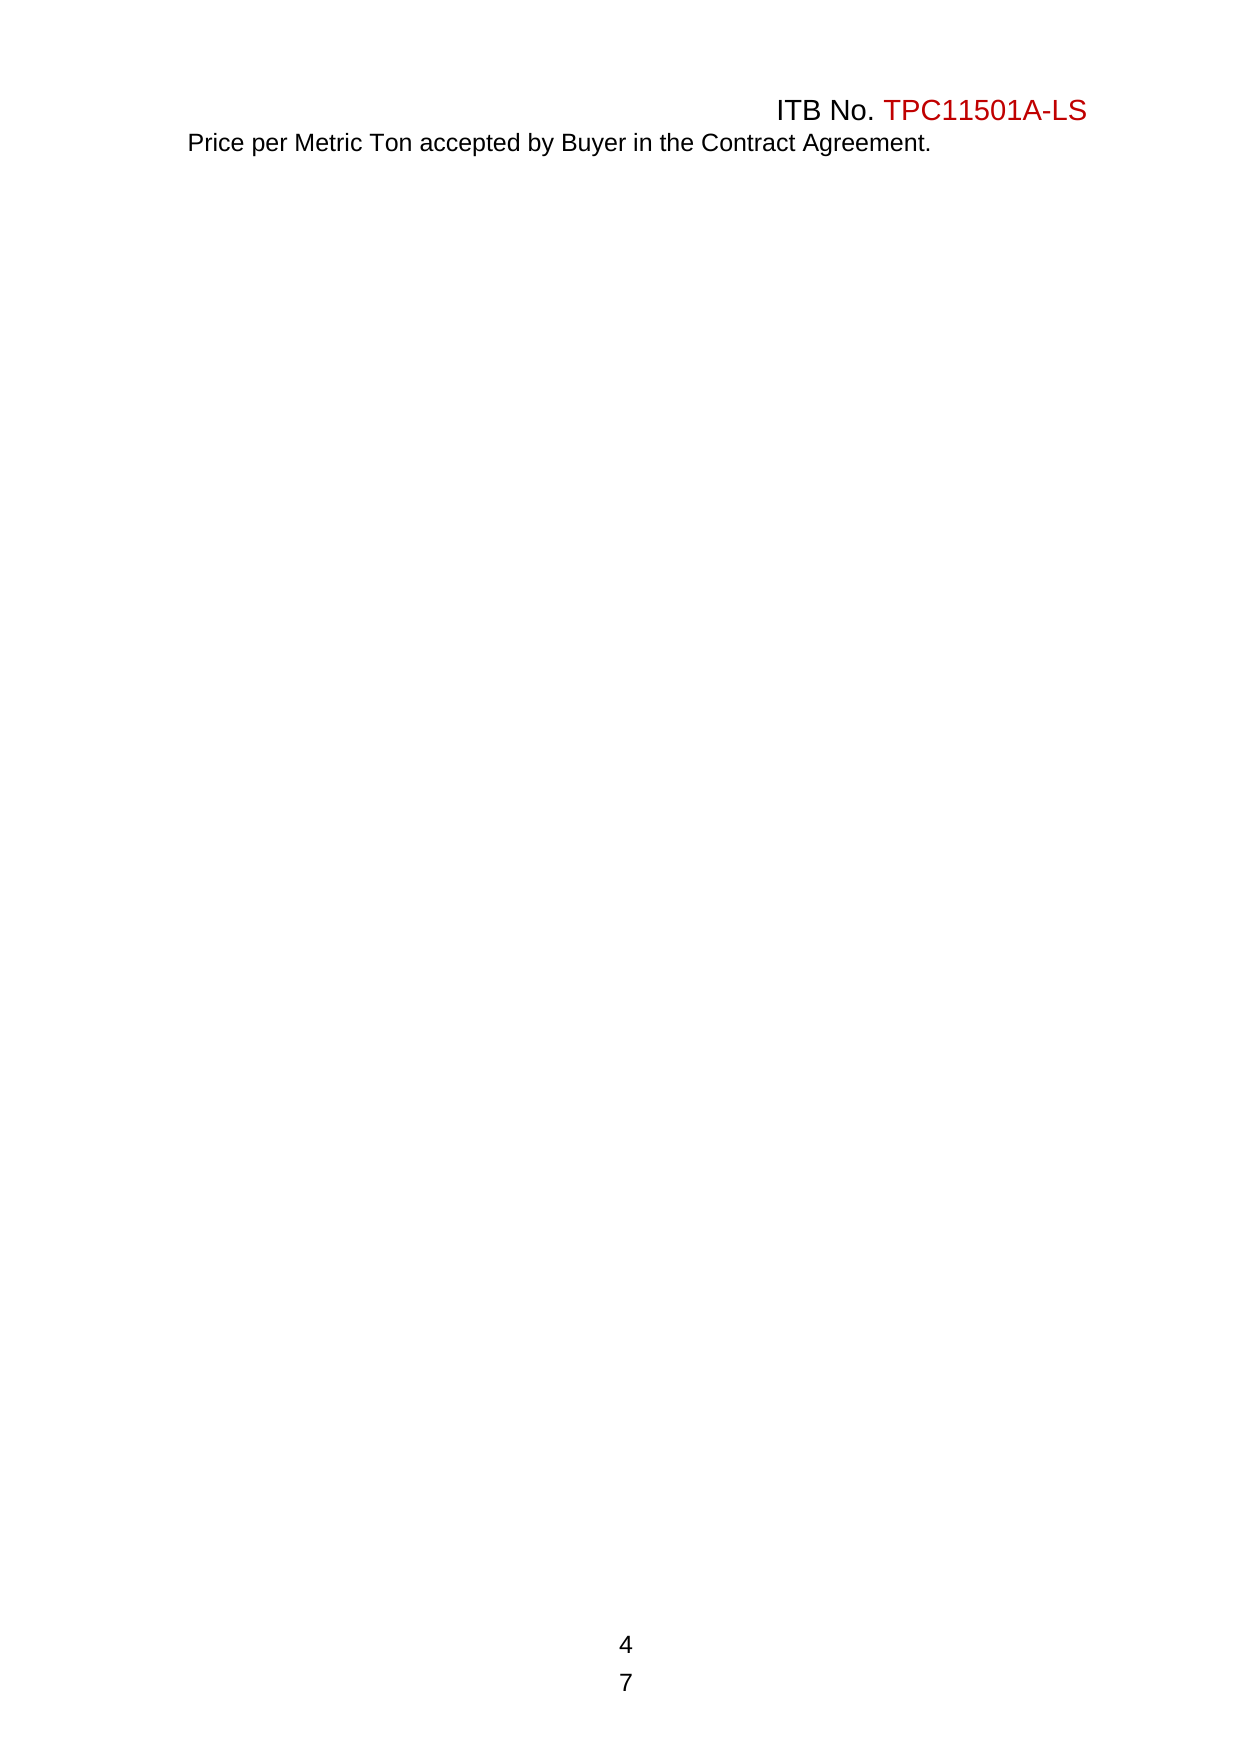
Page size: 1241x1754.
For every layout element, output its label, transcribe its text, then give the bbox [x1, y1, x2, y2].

text Price per Metric Ton accepted by Buyer in the Contract Agreement. [187, 126, 1086, 157]
